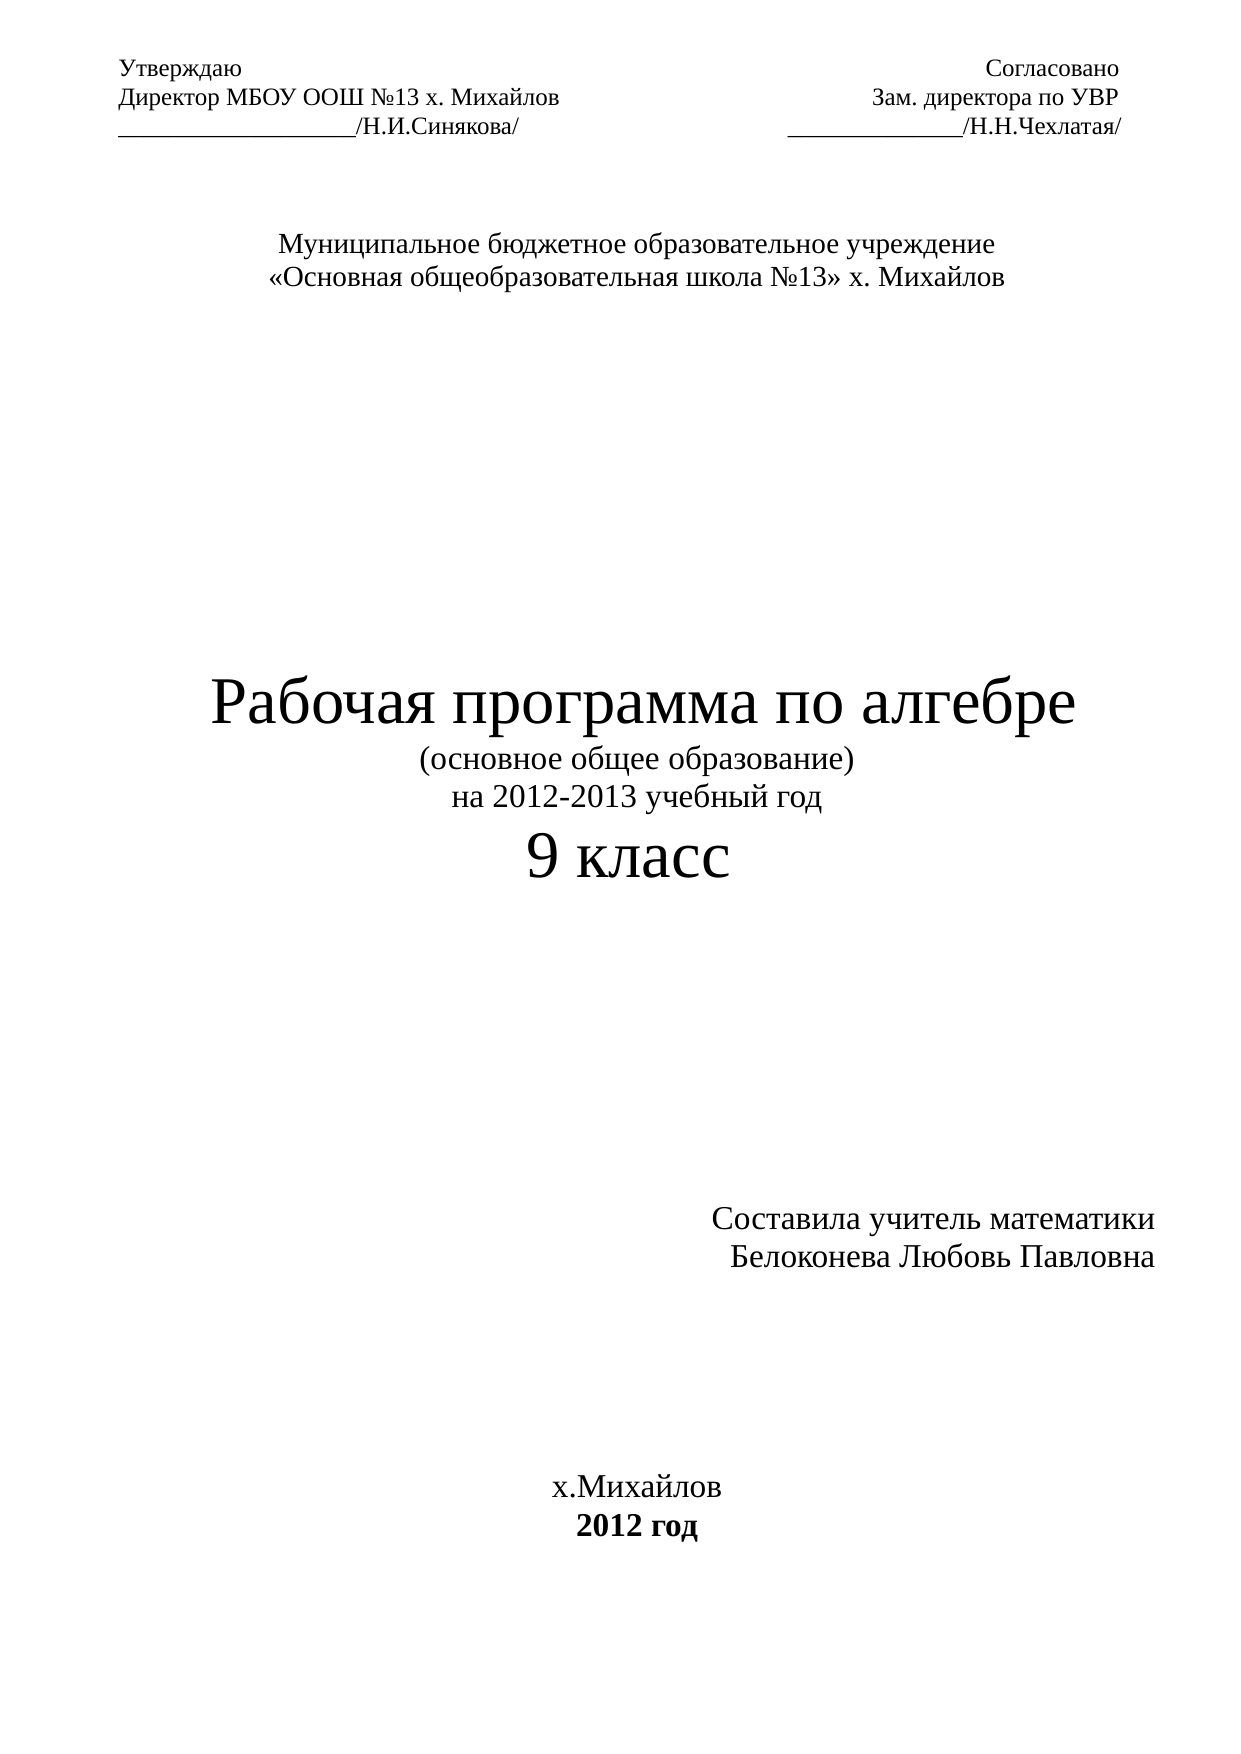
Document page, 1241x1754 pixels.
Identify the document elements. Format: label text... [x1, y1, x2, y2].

text Рабочая программа по алгебре [118, 662, 1155, 738]
text на 2012-2013 учебный год [118, 777, 1155, 815]
text Белоконева Любовь Павловна [118, 1237, 1155, 1275]
text Муниципальное бюджетное образовательное учреждение [118, 226, 1155, 259]
text Утверждаю Согласовано [118, 53, 1155, 82]
text (основное общее образование) [118, 738, 1155, 777]
text «Основная общеобразовательная школа №13» х. Михайлов [118, 259, 1155, 293]
text Составила учитель математики [118, 1198, 1155, 1237]
text ___________________/Н.И.Синякова/ ______________/Н.Н.Чехлатая/ [118, 111, 1155, 139]
text х.Михайлов [118, 1467, 1155, 1505]
text 9 класс [118, 815, 1155, 892]
text 2012 год [118, 1505, 1155, 1543]
text Директор МБОУ ООШ №13 х. Михайлов Зам. директора по УВР [118, 82, 1155, 111]
